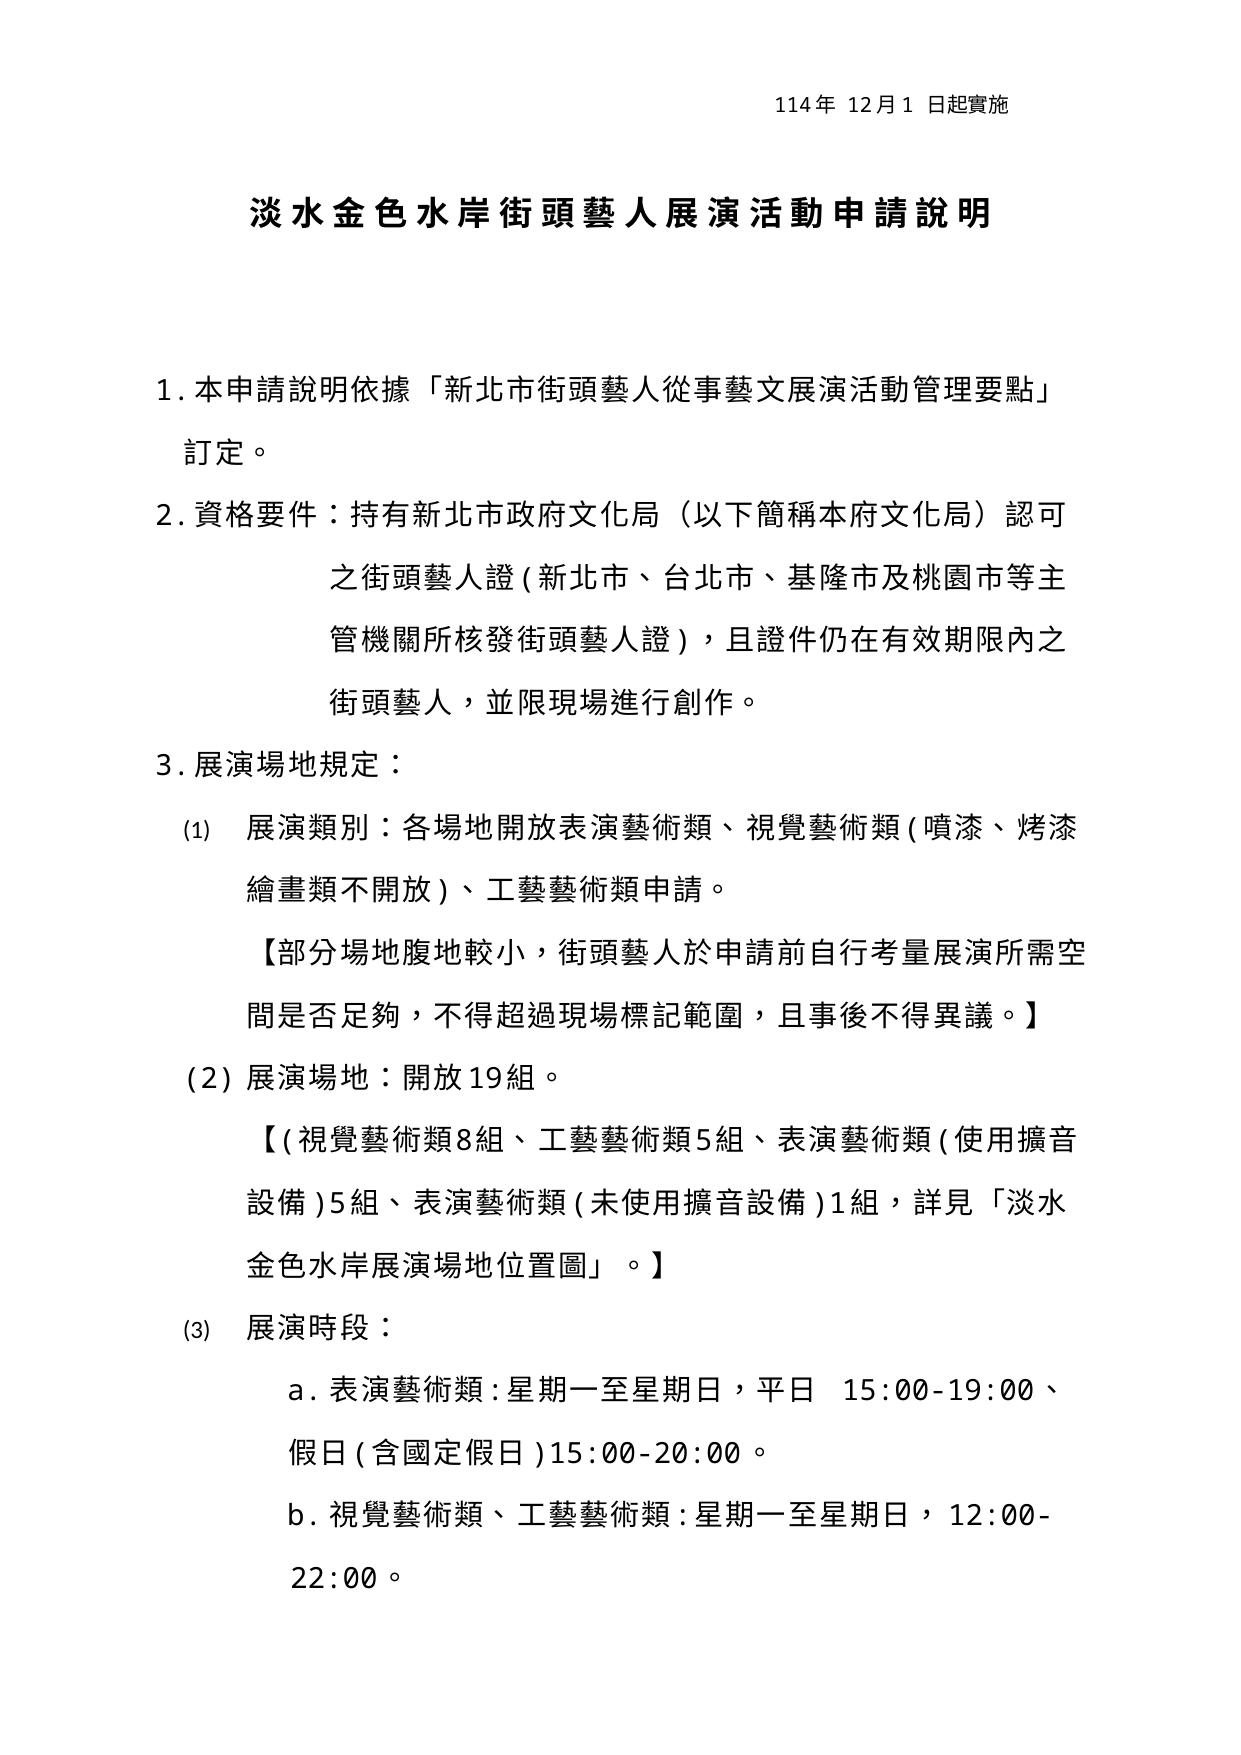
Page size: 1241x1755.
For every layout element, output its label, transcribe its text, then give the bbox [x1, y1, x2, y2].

list 展演類別：各場地開放表演藝術類、視覺藝術類(噴漆、烤漆繪畫類不開放)、工藝藝術類申請。 [181, 784, 1089, 909]
text 2.資格要件：持有新北市政府文化局（以下簡稱本府文化局）認可之街頭藝人證(新北市、台北市、基隆市及桃園市等主管機關所核發街頭藝人證)，且證件仍在有效期限內之街頭藝人，並限現場進行創作。 [151, 472, 1089, 722]
subtitle 淡水金色水岸街頭藝人展演活動申請說明 [151, 169, 1089, 231]
text 1.本申請說明依據「新北市街頭藝人從事藝文展演活動管理要點」訂定。 [151, 347, 1089, 472]
text 【(視覺藝術類8組、工藝藝術類5組、表演藝術類(使用擴音設備)5組、表演藝術類(未使用擴音設備)1組，詳見「淡水金色水岸展演場地位置圖」。】 [240, 1097, 1089, 1284]
list 表演藝術類:星期一至星期日，平日 15:00-19:00、假日(含國定假日)15:00-20:00。 [277, 1347, 1089, 1472]
text 【部分場地腹地較小，街頭藝人於申請前自行考量展演所需空間是否足夠，不得超過現場標記範圍，且事後不得異議。】 [240, 909, 1089, 1034]
text 3.展演場地規定： [151, 722, 1089, 784]
list 視覺藝術類、工藝藝術類:星期一至星期日，12:00-22:00。 [277, 1472, 1089, 1597]
list 展演場地：開放19組。 [181, 1034, 1089, 1097]
list 展演時段： [181, 1284, 1089, 1347]
